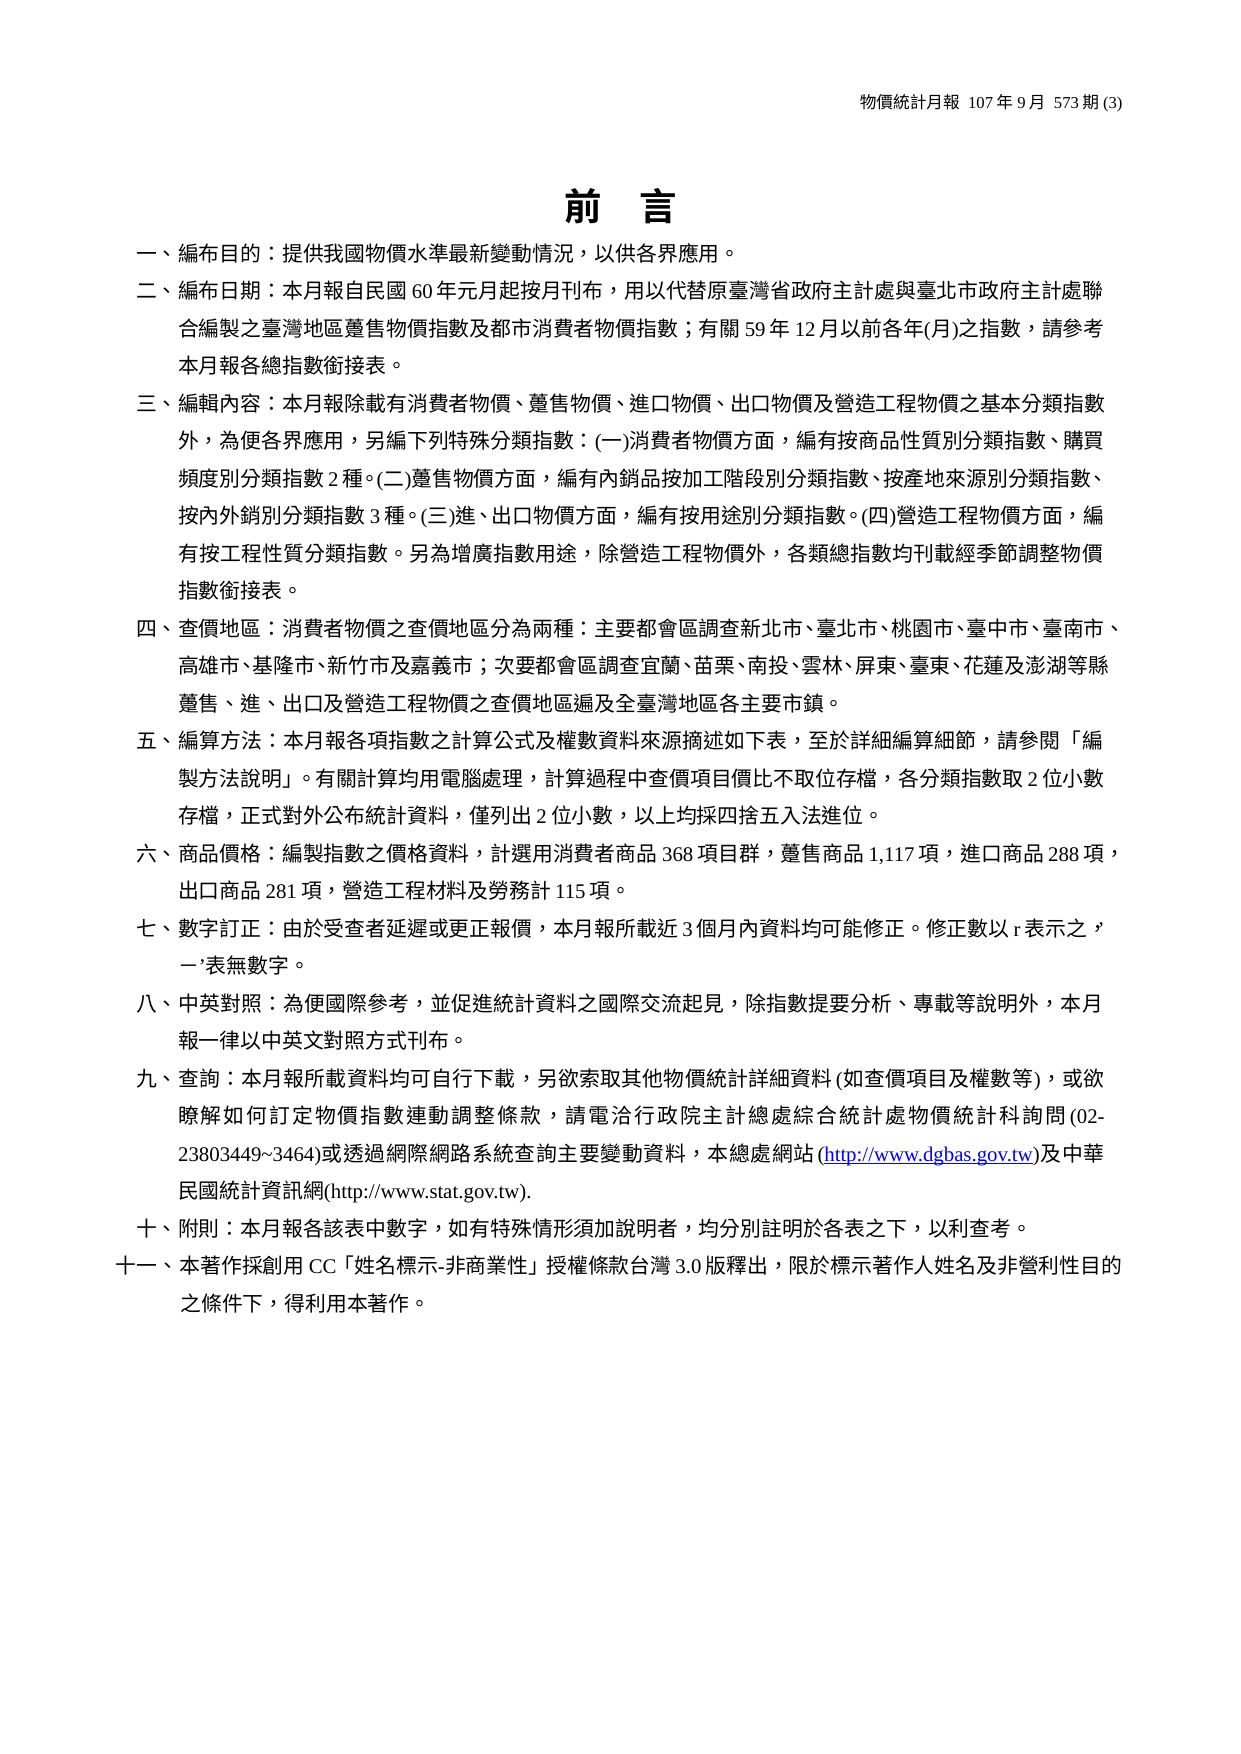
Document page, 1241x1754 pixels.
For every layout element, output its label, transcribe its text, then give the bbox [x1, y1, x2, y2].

list 編輯內容：本月報除載有消費者物價、躉售物價、進口物價、出口物價及營造工程物價之基本分類指數外，為便各界應用，另編下列特殊分類指數：(一)消費者物價方面，編有按商品性質別分類指數、購買頻度別分類指數2種。(二)躉售物價方面，編有內銷品按加工階段別分類指數、按產地來源別分類指數、按內外銷別分類指數3種。(三)進、出口物價方面，編有按用途別分類指數。(四)營造工程物價方面，編有按工程性質分類指數。另為增廣指數用途，除營造工程物價外，各類總指數均刊載經季節調整物價指數銜接表。 [136, 381, 1104, 606]
list 商品價格：編製指數之價格資料，計選用消費者商品368項目群，躉售商品1,117項，進口商品288項，出口商品281項，營造工程材料及勞務計115項。 [136, 831, 1104, 906]
list 查詢：本月報所載資料均可自行下載，另欲索取其他物價統計詳細資料(如查價項目及權數等)，或欲瞭解如何訂定物價指數連動調整條款，請電洽行政院主計總處綜合統計處物價統計科詢問(02-23803449~3464)或透過網際網路系統查詢主要變動資料，本總處網站(http://www.dgbas.gov.tw)及中華民國統計資訊網(http://www.stat.gov.tw). [136, 1056, 1104, 1206]
subtitle 前 言 [118, 177, 1122, 231]
list 編布日期：本月報自民國60年元月起按月刊布，用以代替原臺灣省政府主計處與臺北市政府主計處聯合編製之臺灣地區躉售物價指數及都市消費者物價指數；有關59年12月以前各年(月)之指數，請參考本月報各總指數銜接表。 [136, 269, 1104, 381]
list 查價地區：消費者物價之查價地區分為兩種：主要都會區調查新北市、臺北市、桃園市、臺中市、臺南市、高雄市、基隆市、新竹市及嘉義市；次要都會區調查宜蘭、苗栗、南投、雲林、屏東、臺東、花蓮及澎湖等縣。躉售、進、出口及營造工程物價之查價地區遍及全臺灣地區各主要市鎮。 [136, 606, 1104, 719]
list 附則：本月報各該表中數字，如有特殊情形須加說明者，均分別註明於各表之下，以利查考。 [136, 1206, 1104, 1244]
list 編算方法：本月報各項指數之計算公式及權數資料來源摘述如下表，至於詳細編算細節，請參閱「編製方法說明」。有關計算均用電腦處理，計算過程中查價項目價比不取位存檔，各分類指數取2位小數存檔，正式對外公布統計資料，僅列出2位小數，以上均採四捨五入法進位。 [136, 719, 1104, 831]
list 編布目的：提供我國物價水準最新變動情況，以供各界應用。 [136, 231, 1104, 269]
list 本著作採創用CC「姓名標示-非商業性」授權條款台灣3.0版釋出，限於標示著作人姓名及非營利性目的之條件下，得利用本著作。 [115, 1244, 1122, 1319]
list 數字訂正：由於受查者延遲或更正報價，本月報所載近3個月內資料均可能修正。修正數以r表示之，’－’表無數字。 [136, 906, 1104, 981]
list 中英對照：為便國際參考，並促進統計資料之國際交流起見，除指數提要分析、專載等說明外，本月報一律以中英文對照方式刊布。 [136, 981, 1104, 1056]
